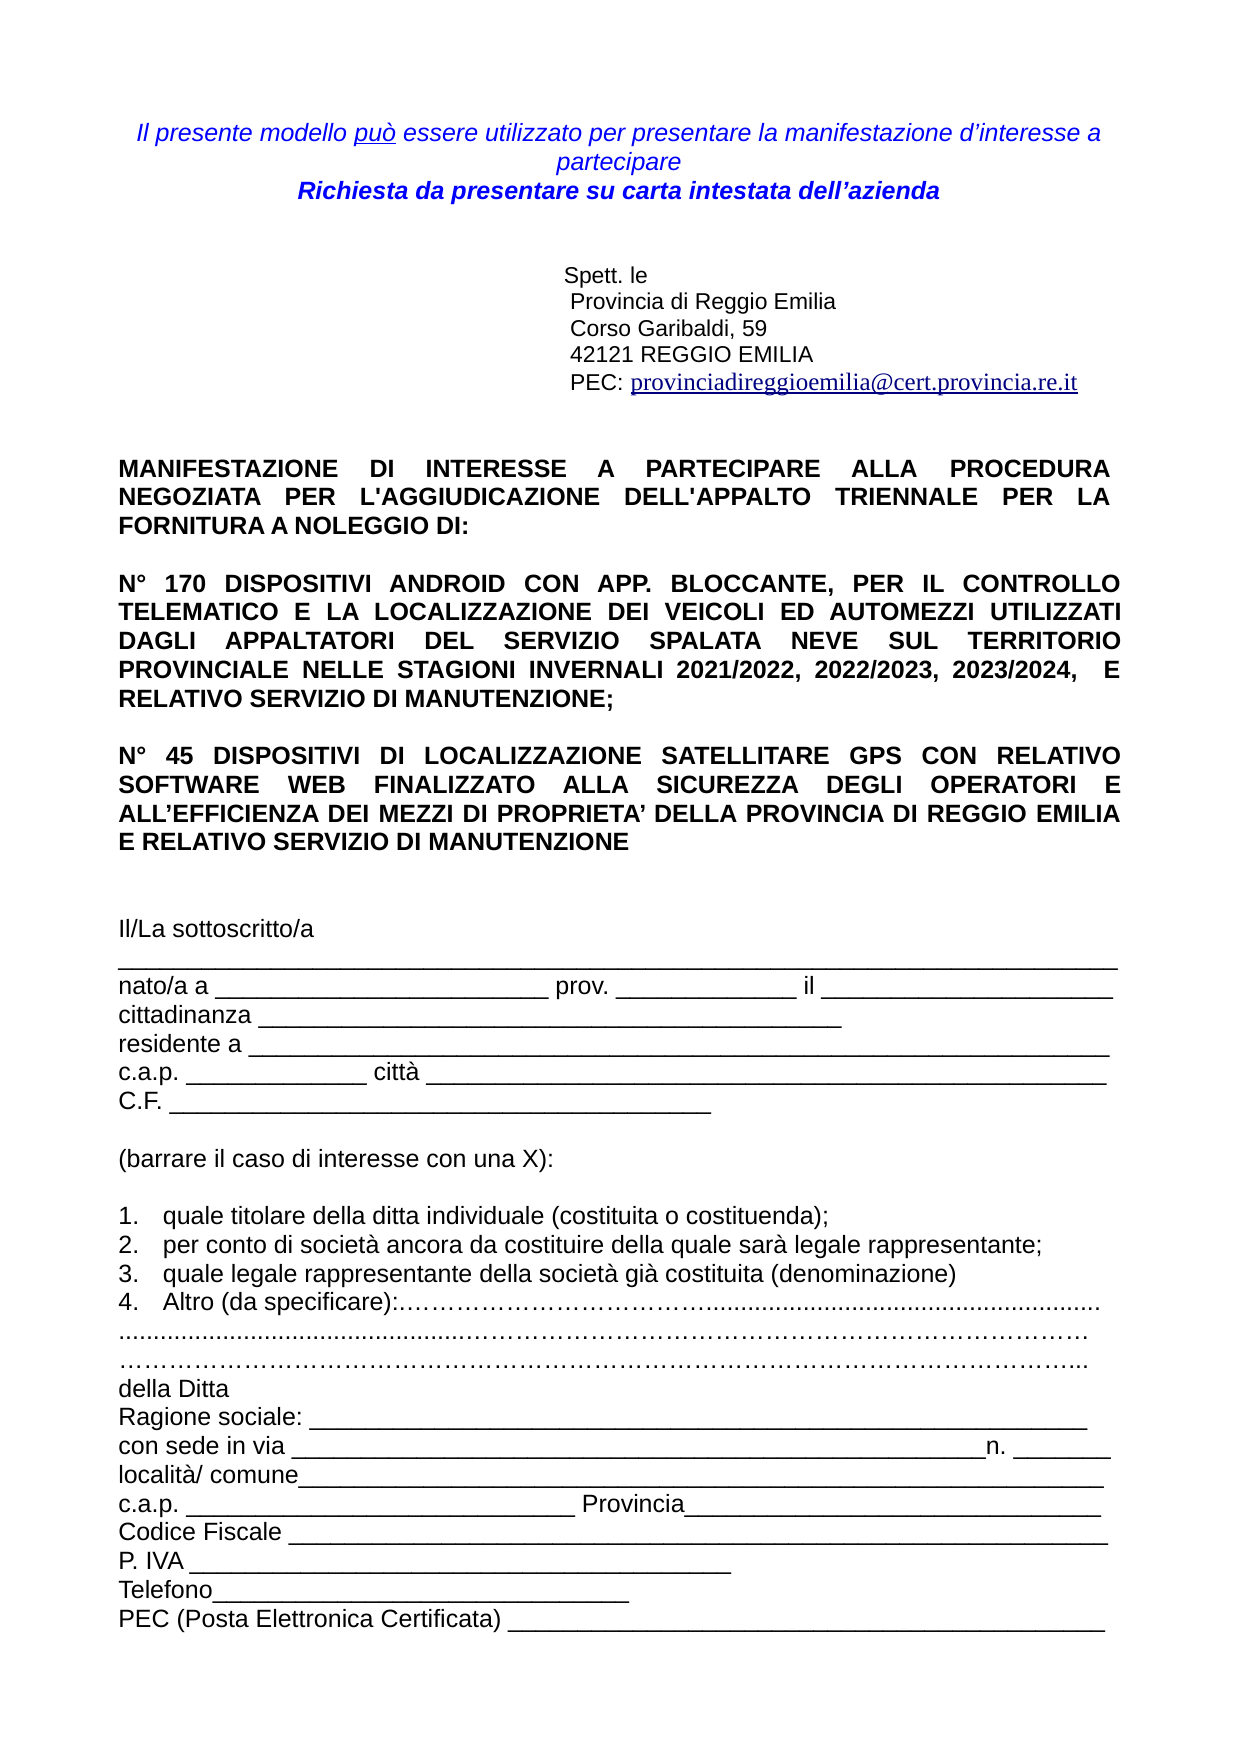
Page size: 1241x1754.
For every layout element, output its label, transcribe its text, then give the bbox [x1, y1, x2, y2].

text Provincia di Reggio Emilia [118, 288, 1122, 314]
text 42121 REGGIO EMILIA [118, 341, 1122, 367]
text ……………………………………………………………………………………………………... [118, 1345, 1122, 1373]
text c.a.p. _____________ città _________________________________________________ [118, 1057, 1122, 1086]
text 4. Altro (da specificare):.………………………………......................................................... [118, 1287, 1122, 1316]
text residente a ______________________________________________________________ [118, 1028, 1122, 1057]
text Spett. le [118, 262, 1122, 288]
text ..................................................………………………………………………………………… [118, 1316, 1122, 1345]
text (barrare il caso di interesse con una X): [118, 1143, 1122, 1172]
text Il/La sottoscritto/a ________________________________________________________________________ [118, 913, 1122, 971]
text N° 170 DISPOSITIVI ANDROID CON APP. BLOCCANTE, PER IL CONTROLLO TELEMATICO E LA LOCALIZZAZIONE DEI VEICOLI ED AUTOMEZZI UTILIZZATI DAGLI APPALTATORI DEL SERVIZIO SPALATA NEVE SUL TERRITORIO PROVINCIALE NELLE STAGIONI INVERNALI 2021/2022, 2022/2023, 2023/2024, E RELATIVO SERVIZIO DI MANUTENZIONE; [118, 568, 1122, 712]
text N° 45 DISPOSITIVI DI LOCALIZZAZIONE SATELLITARE GPS CON RELATIVO SOFTWARE WEB FINALIZZATO ALLA SICUREZZA DEGLI OPERATORI E ALL’EFFICIENZA DEI MEZZI DI PROPRIETA’ DELLA PROVINCIA DI REGGIO EMILIA E RELATIVO SERVIZIO DI MANUTENZIONE [118, 741, 1122, 856]
text Ragione sociale: ________________________________________________________ [118, 1402, 1122, 1431]
text cittadinanza __________________________________________ [118, 1000, 1122, 1028]
text PEC (Posta Elettronica Certificata) ___________________________________________ [118, 1603, 1122, 1632]
text PEC: provinciadireggioemilia@cert.provincia.re.it [118, 367, 1122, 396]
text c.a.p. ____________________________ Provincia______________________________ [118, 1488, 1122, 1517]
text nato/a a ________________________ prov. _____________ il _____________________ [118, 971, 1122, 1000]
text P. IVA _______________________________________ [118, 1546, 1122, 1575]
text Il presente modello può essere utilizzato per presentare la manifestazione d’interesse a partecipare [118, 118, 1122, 176]
text 3. quale legale rappresentante della società già costituita (denominazione) [118, 1258, 1122, 1287]
text Codice Fiscale ___________________________________________________________ [118, 1517, 1122, 1546]
text 2. per conto di società ancora da costituire della quale sarà legale rappresentante; [118, 1230, 1122, 1258]
text C.F. _______________________________________ [118, 1086, 1122, 1115]
text Richiesta da presentare su carta intestata dell’azienda [118, 176, 1122, 204]
text località/ comune__________________________________________________________ [118, 1460, 1122, 1488]
text Telefono______________________________ [118, 1575, 1122, 1603]
text con sede in via __________________________________________________n. _______ [118, 1431, 1122, 1460]
text Corso Garibaldi, 59 [118, 314, 1122, 341]
text MANIFESTAZIONE DI INTERESSE A PARTECIPARE ALLA PROCEDURA NEGOZIATA PER L'AGGIUDICAZIONE DELL'APPALTO TRIENNALE PER LA FORNITURA A NOLEGGIO DI: [118, 453, 1111, 540]
text della Ditta [118, 1373, 1122, 1402]
text 1. quale titolare della ditta individuale (costituita o costituenda); [118, 1201, 1122, 1230]
